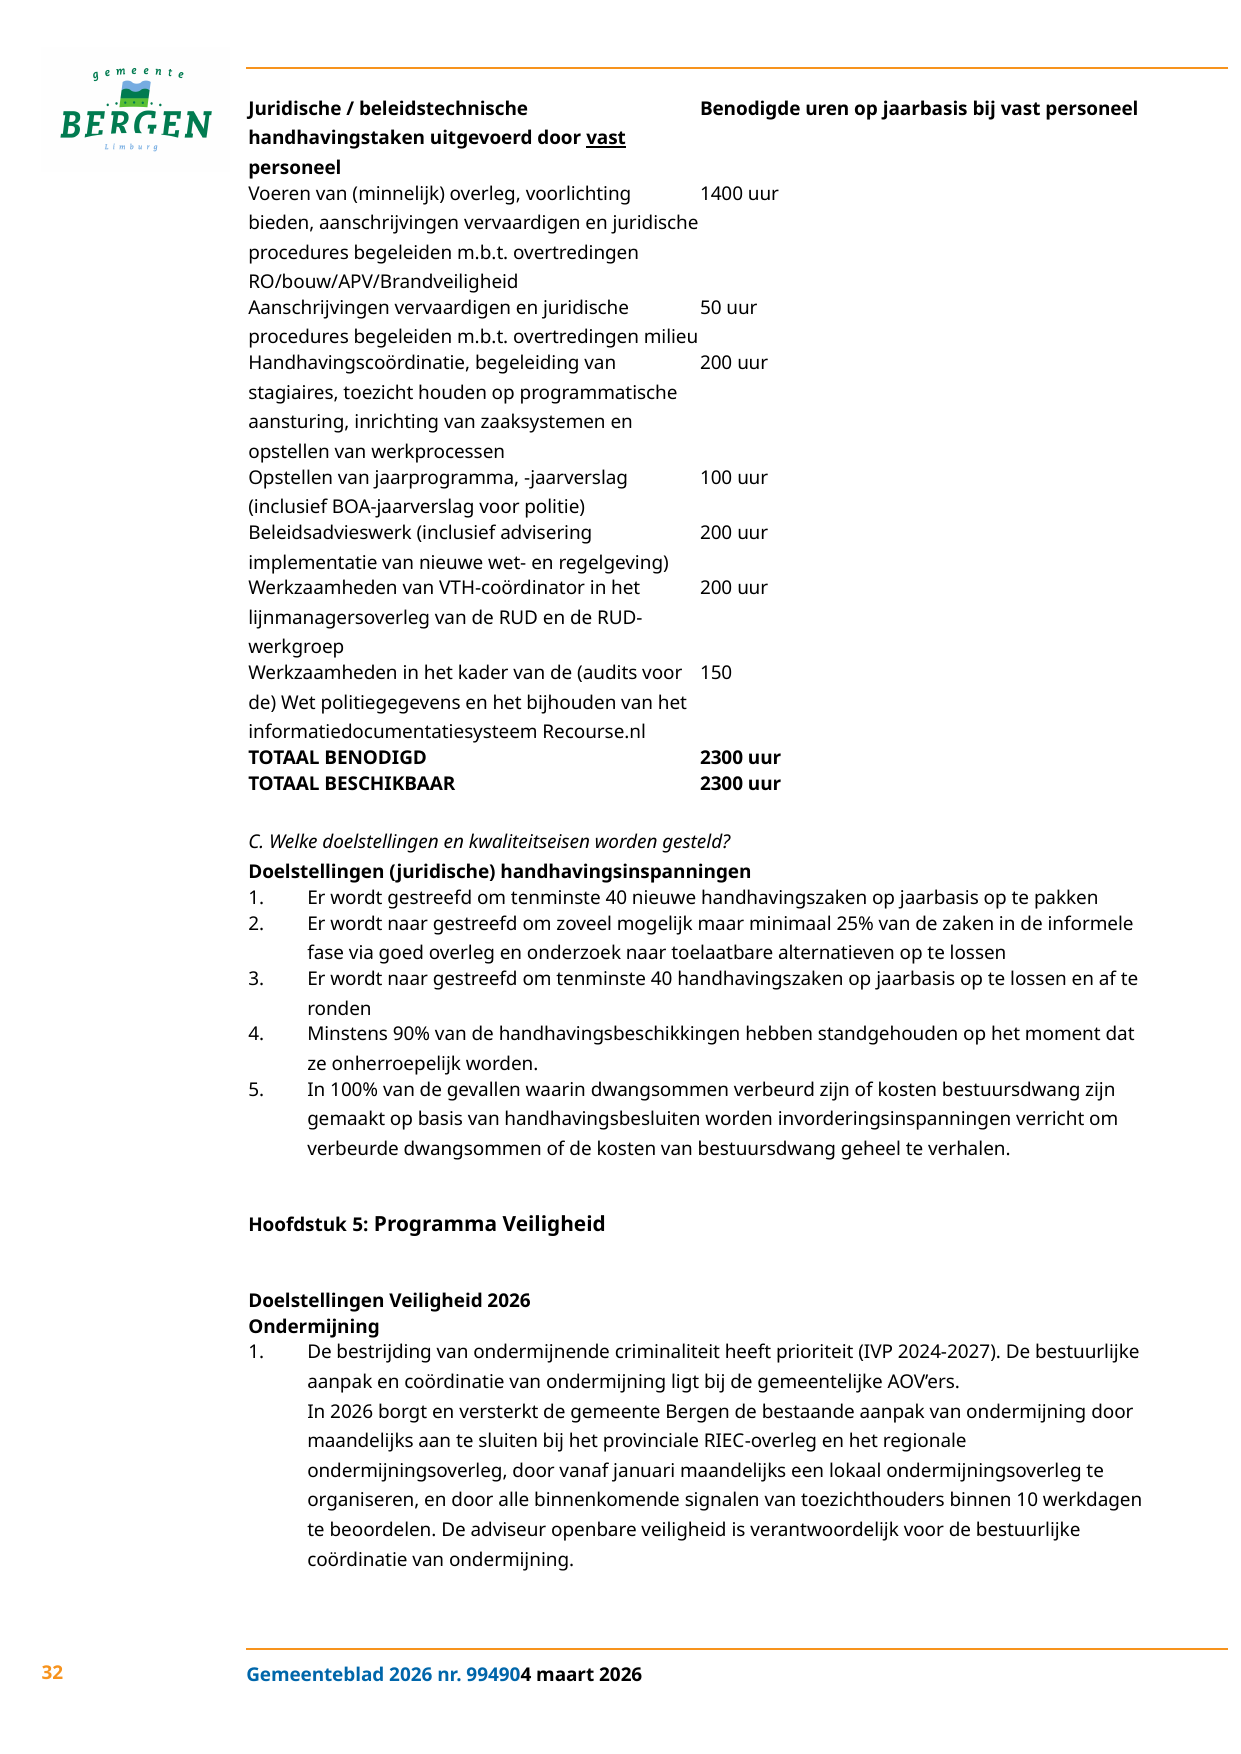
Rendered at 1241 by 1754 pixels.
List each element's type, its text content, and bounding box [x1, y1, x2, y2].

table_cell Voeren van (minnelijk) overleg, voorlichting bieden, aanschrijvingen vervaardigen en juridische procedures begeleiden m.b.t. overtredingen RO/bouw/APV/Brandveiligheid [248, 180, 700, 294]
table_cell Er wordt naar gestreefd om zoveel mogelijk maar minimaal 25% van de zaken in de informele fase via goed overleg en onderzoek naar toelaatbare alternatieven op te lossen [248, 910, 1152, 965]
table_cell Er wordt gestreefd om tenminste 40 nieuwe handhavingszaken op jaarbasis op te pakken [248, 884, 1152, 910]
table_cell 2300 uur [700, 770, 1152, 796]
table_cell 1400 uur [700, 180, 1152, 294]
table_cell 150 [700, 660, 1152, 744]
table_cell Aanschrijvingen vervaardigen en juridische procedures begeleiden m.b.t. overtredingen milieu [248, 294, 700, 349]
table_cell 2300 uur [700, 744, 1152, 770]
table_cell TOTAAL BENODIGD [248, 744, 700, 770]
text Hoofdstuk 5: Programma Veiligheid [248, 1209, 1152, 1238]
table_cell Handhavingscoördinatie, begeleiding van stagiaires, toezicht houden op programmatische aansturing, inrichting van zaaksystemen en opstellen van werkprocessen [248, 350, 700, 464]
picture [41, 47, 231, 172]
table_cell Werkzaamheden in het kader van de (audits voor de) Wet politiegegevens en het bijhouden van het informatiedocumentatiesysteem Recourse.nl [248, 660, 700, 744]
table_cell Beleidsadvieswerk (inclusief advisering implementatie van nieuwe wet- en regelgeving) [248, 519, 700, 574]
table_cell In 100% van de gevallen waarin dwangsommen verbeurd zijn of kosten bestuursdwang zijn gemaakt op basis van handhavingsbesluiten worden invorderingsinspanningen verricht om verbeurde dwangsommen of de kosten van bestuursdwang geheel te verhalen. [248, 1076, 1152, 1161]
table_cell 50 uur [700, 294, 1152, 349]
text C. Welke doelstellingen en kwaliteitseisen worden gesteld? [248, 829, 1152, 854]
table_cell 200 uur [700, 350, 1152, 464]
table_header Juridische / beleidstechnische handhavingstaken uitgevoerd door vast personeel [248, 95, 700, 180]
table_header Doelstellingen Veiligheid 2026 [248, 1287, 1152, 1313]
table_cell Minstens 90% van de handhavingsbeschikkingen hebben standgehouden op het moment dat ze onherroepelijk worden. [248, 1020, 1152, 1076]
table_cell De bestrijding van ondermijnende criminaliteit heeft prioriteit (IVP 2024-2027). De bestuurlijke aanpak en coördinatie van ondermijning ligt bij de gemeentelijke AOV’ers. In 2026 borgt en versterkt de gemeente Bergen de bestaande aanpak van ondermijning door maandelijks aan te sluiten bij het provinciale RIEC‑overleg en het regionale ondermijningsoverleg, door vanaf januari maandelijks een lokaal ondermijningsoverleg te organiseren, en door alle binnenkomende signalen van toezichthouders binnen 10 werkdagen te beoordelen. De adviseur openbare veiligheid is verantwoordelijk voor de bestuurlijke coördinatie van ondermijning. [248, 1339, 1152, 1572]
table_header Doelstellingen (juridische) handhavingsinspanningen [248, 858, 1152, 884]
table_cell 200 uur [700, 519, 1152, 574]
table_cell Opstellen van jaarprogramma, -jaarverslag (inclusief BOA-jaarverslag voor politie) [248, 464, 700, 519]
table_cell Ondermijning [248, 1313, 1152, 1339]
table_cell Werkzaamheden van VTH-coördinator in het lijnmanagersoverleg van de RUD en de RUD-werkgroep [248, 575, 700, 659]
table_header Benodigde uren op jaarbasis bij vast personeel [700, 95, 1152, 180]
table_cell 100 uur [700, 464, 1152, 519]
table_cell 200 uur [700, 575, 1152, 659]
table_cell Er wordt naar gestreefd om tenminste 40 handhavingszaken op jaarbasis op te lossen en af te ronden [248, 965, 1152, 1020]
table_cell TOTAAL BESCHIKBAAR [248, 770, 700, 796]
